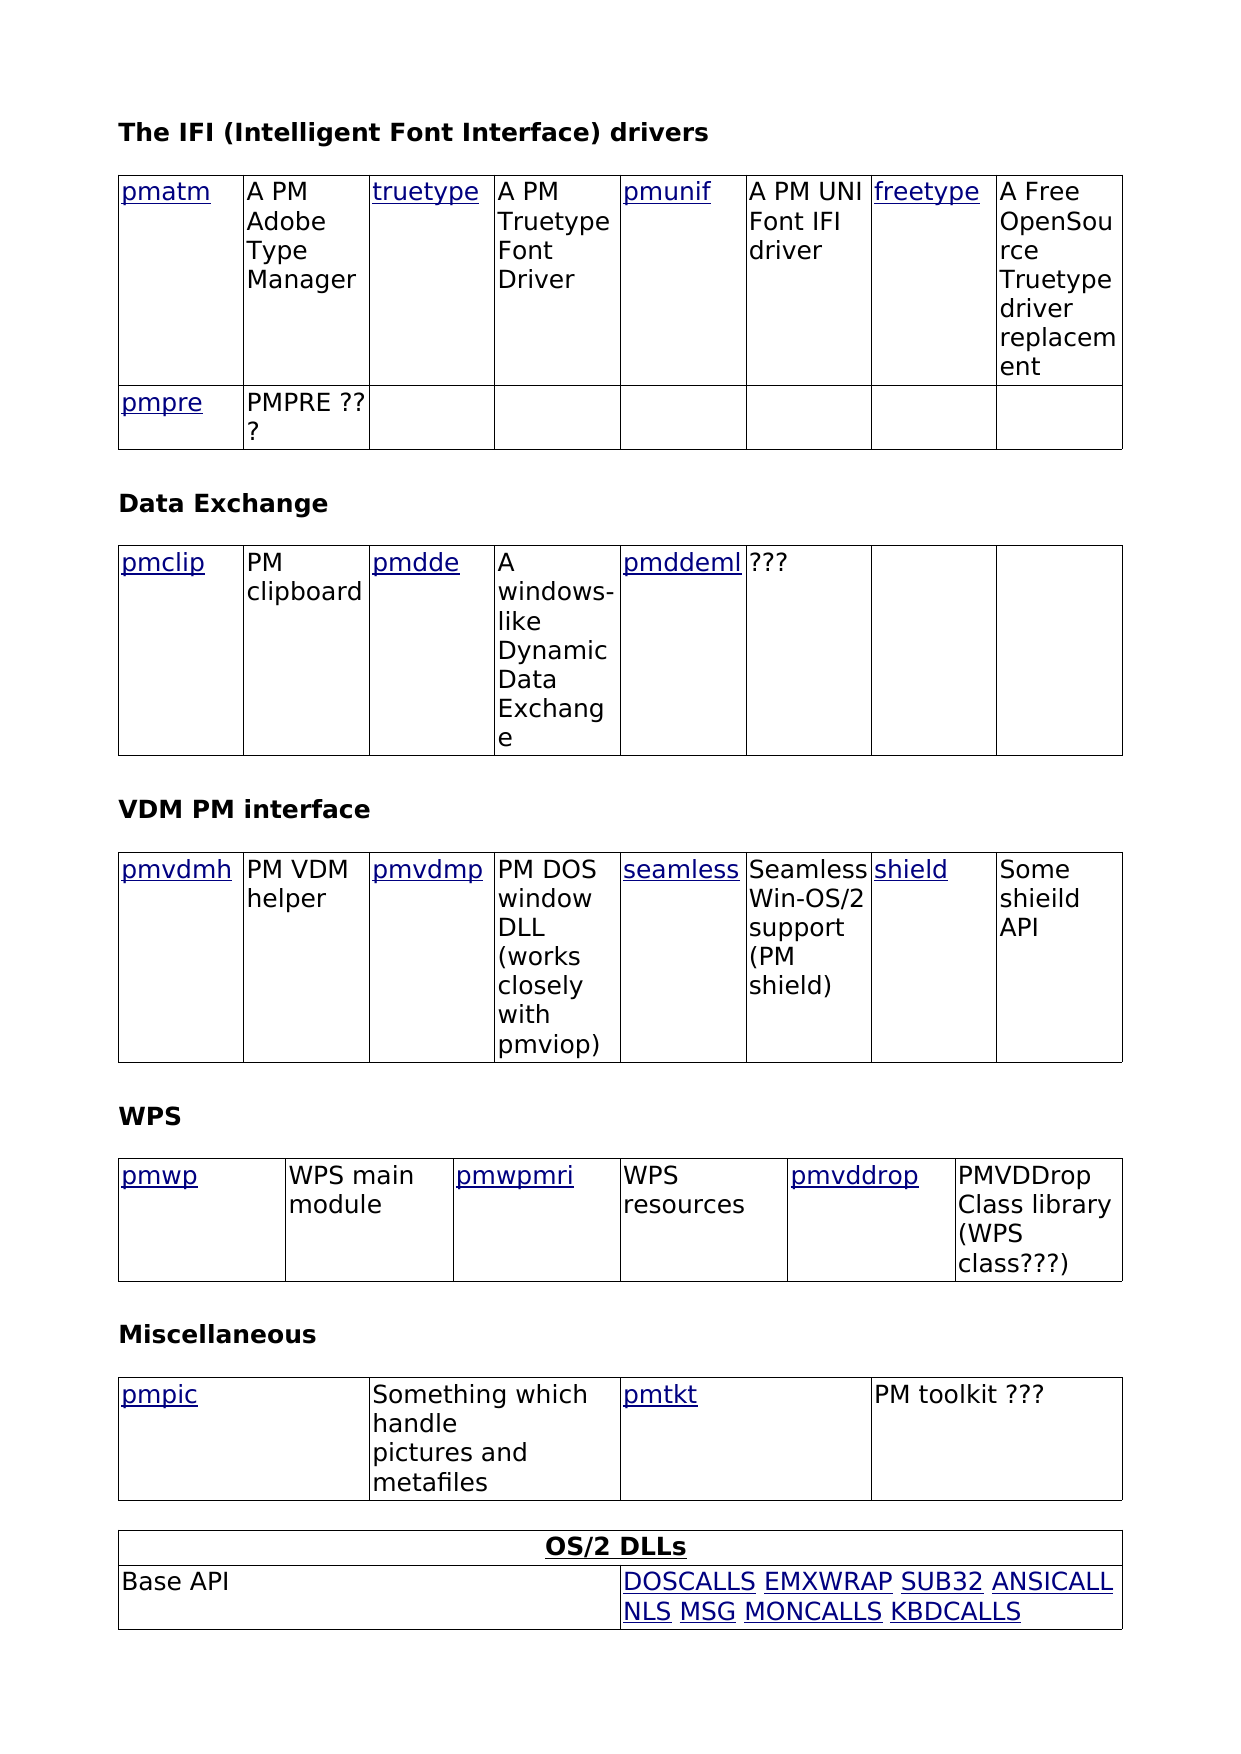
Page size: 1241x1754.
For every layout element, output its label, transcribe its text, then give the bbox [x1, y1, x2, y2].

table_header WPS main module [286, 1159, 453, 1281]
table_header A Free OpenSource Truetype driver replacement [997, 176, 1122, 385]
table_header ??? [747, 546, 871, 755]
table_header [997, 546, 1122, 755]
table_header pmwpmri [454, 1159, 620, 1281]
table_header seamless [621, 853, 746, 1062]
table_cell pmpre [119, 386, 243, 449]
table_cell PMPRE ??? [244, 386, 369, 449]
table_header pmclip [119, 546, 243, 755]
table_header pmdde [370, 546, 494, 755]
table_header pmddeml [621, 546, 746, 755]
subtitle Data Exchange [118, 489, 1122, 518]
table_cell [621, 386, 746, 449]
table_header pmpic [119, 1378, 369, 1500]
table_cell [747, 386, 871, 449]
table_header WPS resources [621, 1159, 787, 1281]
table_header pmatm [119, 176, 243, 385]
table_header OS/2 DLLs [119, 1531, 1122, 1564]
table_header pmvdmp [370, 853, 494, 1062]
subtitle Miscellaneous [118, 1321, 1122, 1350]
table_header PMVDDrop Class library (WPS class???) [956, 1159, 1122, 1281]
table_header pmvddrop [788, 1159, 955, 1281]
table_header Some shieild API [997, 853, 1122, 1062]
table_header PM VDM helper [244, 853, 369, 1062]
table_header pmwp [119, 1159, 285, 1281]
table_cell Base API [119, 1566, 620, 1629]
table_header PM DOS window DLL (works closely with pmviop) [495, 853, 620, 1062]
table_cell [495, 386, 620, 449]
table_cell [370, 386, 494, 449]
subtitle WPS [118, 1102, 1122, 1131]
subtitle VDM PM interface [118, 795, 1122, 824]
table_header A PM Adobe Type Manager [244, 176, 369, 385]
table_header freetype [872, 176, 996, 385]
table_header PM clipboard [244, 546, 369, 755]
table_header A windows-like Dynamic Data Exchange [495, 546, 620, 755]
table_header Seamless Win-OS/2 support (PM shield) [747, 853, 871, 1062]
table_header A PM Truetype Font Driver [495, 176, 620, 385]
table_header PM toolkit ??? [872, 1378, 1122, 1500]
table_header shield [872, 853, 996, 1062]
table_cell [997, 386, 1122, 449]
table_cell [872, 386, 996, 449]
table_header pmunif [621, 176, 746, 385]
table_header pmtkt [621, 1378, 871, 1500]
table_header [872, 546, 996, 755]
table_header Something which handle pictures and metafiles [370, 1378, 620, 1500]
table_header truetype [370, 176, 494, 385]
table_header A PM UNI Font IFI driver [747, 176, 871, 385]
table_cell DOSCALLS EMXWRAP SUB32 ANSICALL NLS MSG MONCALLS KBDCALLS [621, 1566, 1122, 1629]
subtitle The IFI (Intelligent Font Interface) drivers [118, 118, 1122, 147]
table_header pmvdmh [119, 853, 243, 1062]
